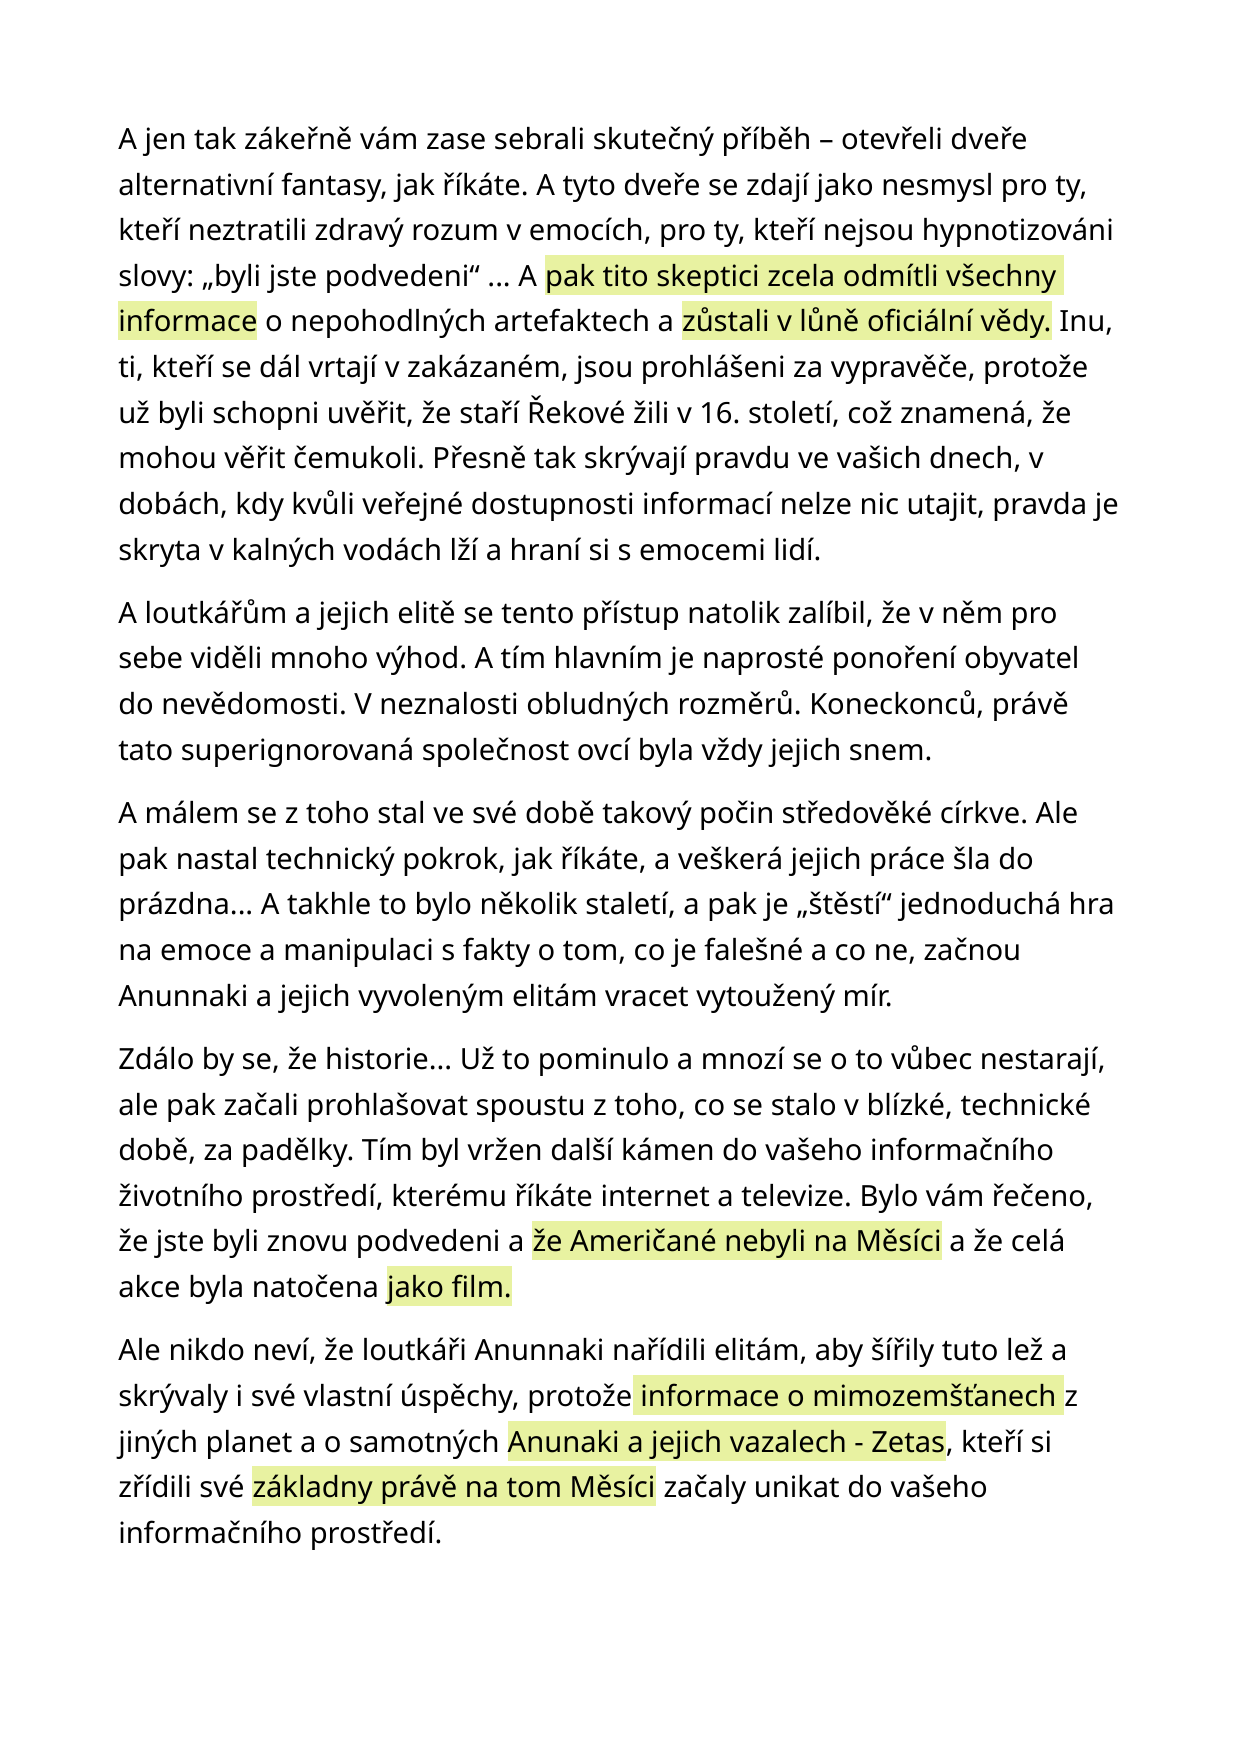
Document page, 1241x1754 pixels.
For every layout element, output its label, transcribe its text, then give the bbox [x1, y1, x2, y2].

text Zdálo by se, že historie... Už to pominulo a mnozí se o to vůbec nestarají, ale pak začali prohlašovat spoustu z toho, co se stalo v blízké, technické době, za padělky. Tím byl vržen další kámen do vašeho informačního životního prostředí, kterému říkáte internet a televize. Bylo vám řečeno, že jste byli znovu podvedeni a že Američané nebyli na Měsíci a že celá akce byla natočena jako film. [118, 1038, 1122, 1306]
text Ale nikdo neví, že loutkáři Anunnaki nařídili elitám, aby šířily tuto lež a skrývaly i své vlastní úspěchy, protože informace o mimozemšťanech z jiných planet a o samotných Anunaki a jejich vazalech - Zetas, kteří si zřídili své základny právě na tom Měsíci začaly unikat do vašeho informačního prostředí. [118, 1329, 1122, 1552]
text A jen tak zákeřně vám zase sebrali skutečný příběh – otevřeli dveře alternativní fantasy, jak říkáte. A tyto dveře se zdají jako nesmysl pro ty, kteří neztratili zdravý rozum v emocích, pro ty, kteří nejsou hypnotizováni slovy: „byli jste podvedeni“ ... A pak tito skeptici zcela odmítli všechny informace o nepohodlných artefaktech a zůstali v lůně oficiální vědy. Inu, ti, kteří se dál vrtají v zakázaném, jsou prohlášeni za vypravěče, protože už byli schopni uvěřit, že staří Řekové žili v 16. století, což znamená, že mohou věřit čemukoli. Přesně tak skrývají pravdu ve vašich dnech, v dobách, kdy kvůli veřejné dostupnosti informací nelze nic utajit, pravda je skryta v kalných vodách lží a hraní si s emocemi lidí. [118, 118, 1122, 568]
text A málem se z toho stal ve své době takový počin středověké církve. Ale pak nastal technický pokrok, jak říkáte, a veškerá jejich práce šla do prázdna... A takhle to bylo několik staletí, a pak je „štěstí“ jednoduchá hra na emoce a manipulaci s fakty o tom, co je falešné a co ne, začnou Anunnaki a jejich vyvoleným elitám vracet vytoužený mír. [118, 792, 1122, 1014]
text A loutkářům a jejich elitě se tento přístup natolik zalíbil, že v něm pro sebe viděli mnoho výhod. A tím hlavním je naprosté ponoření obyvatel do nevědomosti. V neznalosti obludných rozměrů. Koneckonců, právě tato superignorovaná společnost ovcí byla vždy jejich snem. [118, 592, 1122, 769]
